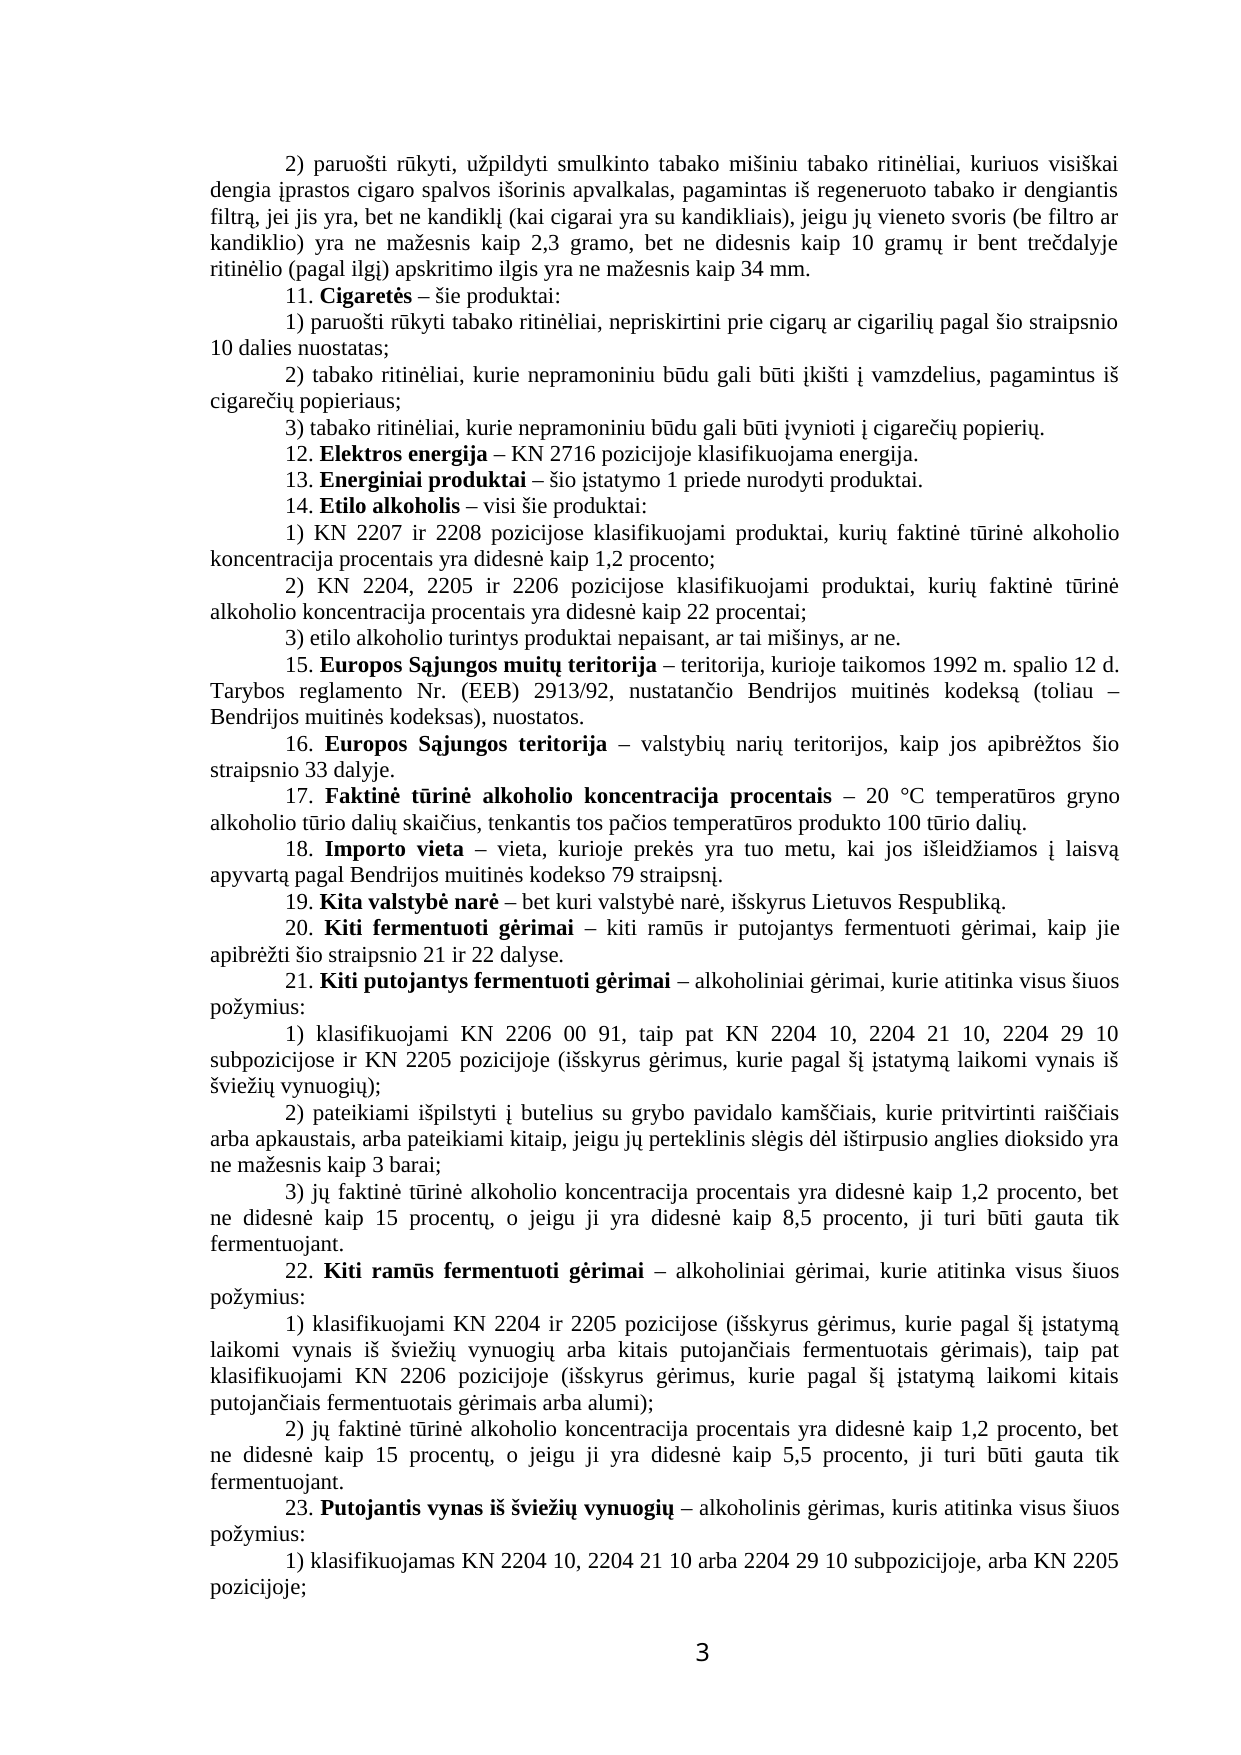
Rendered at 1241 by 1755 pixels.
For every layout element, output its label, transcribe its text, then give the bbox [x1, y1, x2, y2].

text 3) jų faktinė tūrinė alkoholio koncentracija procentais yra didesnė kaip 1,2 procento, bet ne didesnė kaip 15 procentų, o jeigu ji yra didesnė kaip 8,5 procento, ji turi būti gauta tik fermentuojant. [210, 1178, 1120, 1257]
text 1) klasifikuojamas KN 2204 10, 2204 21 10 arba 2204 29 10 subpozicijoje, arba KN 2205 pozicijoje; [210, 1547, 1120, 1599]
text 19. Kita valstybė narė – bet kuri valstybė narė, išskyrus Lietuvos Respubliką. [210, 888, 1120, 914]
text 13. Energiniai produktai – šio įstatymo 1 priede nurodyti produktai. [210, 466, 1120, 493]
text 2) paruošti rūkyti, užpildyti smulkinto tabako mišiniu tabako ritinėliai, kuriuos visiškai dengia įprastos cigaro spalvos išorinis apvalkalas, pagamintas iš regeneruoto tabako ir dengiantis filtrą, jei jis yra, bet ne kandiklį (kai cigarai yra su kandikliais), jeigu jų vieneto svoris (be filtro ar kandiklio) yra ne mažesnis kaip 2,3 gramo, bet ne didesnis kaip 10 gramų ir bent trečdalyje ritinėlio (pagal ilgį) apskritimo ilgis yra ne mažesnis kaip 34 mm. [210, 150, 1120, 282]
text 15. Europos Sąjungos muitų teritorija – teritorija, kurioje taikomos 1992 m. spalio 12 d. Tarybos reglamento Nr. (EEB) 2913/92, nustatančio Bendrijos muitinės kodeksą (toliau – Bendrijos muitinės kodeksas), nuostatos. [210, 651, 1120, 730]
text 3) etilo alkoholio turintys produktai nepaisant, ar tai mišinys, ar ne. [210, 624, 1120, 651]
text 1) paruošti rūkyti tabako ritinėliai, nepriskirtini prie cigarų ar cigarilių pagal šio straipsnio 10 dalies nuostatas; [210, 308, 1120, 361]
text 16. Europos Sąjungos teritorija – valstybių narių teritorijos, kaip jos apibrėžtos šio straipsnio 33 dalyje. [210, 730, 1120, 782]
text 3) tabako ritinėliai, kurie nepramoniniu būdu gali būti įvynioti į cigarečių popierių. [210, 413, 1120, 440]
text 23. Putojantis vynas iš šviežių vynuogių – alkoholinis gėrimas, kuris atitinka visus šiuos požymius: [210, 1494, 1120, 1547]
text 2) tabako ritinėliai, kurie nepramoniniu būdu gali būti įkišti į vamzdelius, pagamintus iš cigarečių popieriaus; [210, 361, 1120, 413]
text 21. Kiti putojantys fermentuoti gėrimai – alkoholiniai gėrimai, kurie atitinka visus šiuos požymius: [210, 967, 1120, 1020]
text 2) KN 2204, 2205 ir 2206 pozicijose klasifikuojami produktai, kurių faktinė tūrinė alkoholio koncentracija procentais yra didesnė kaip 22 procentai; [210, 572, 1120, 624]
text 2) jų faktinė tūrinė alkoholio koncentracija procentais yra didesnė kaip 1,2 procento, bet ne didesnė kaip 15 procentų, o jeigu ji yra didesnė kaip 5,5 procento, ji turi būti gauta tik fermentuojant. [210, 1415, 1120, 1494]
text 1) klasifikuojami KN 2204 ir 2205 pozicijose (išskyrus gėrimus, kurie pagal šį įstatymą laikomi vynais iš šviežių vynuogių arba kitais putojančiais fermentuotais gėrimais), taip pat klasifikuojami KN 2206 pozicijoje (išskyrus gėrimus, kurie pagal šį įstatymą laikomi kitais putojančiais fermentuotais gėrimais arba alumi); [210, 1309, 1120, 1415]
text 17. Faktinė tūrinė alkoholio koncentracija procentais – 20 °C temperatūros gryno alkoholio tūrio dalių skaičius, tenkantis tos pačios temperatūros produkto 100 tūrio dalių. [210, 782, 1120, 835]
text 22. Kiti ramūs fermentuoti gėrimai – alkoholiniai gėrimai, kurie atitinka visus šiuos požymius: [210, 1257, 1120, 1309]
text 18. Importo vieta – vieta, kurioje prekės yra tuo metu, kai jos išleidžiamos į laisvą apyvartą pagal Bendrijos muitinės kodekso 79 straipsnį. [210, 835, 1120, 888]
text 12. Elektros energija – KN 2716 pozicijoje klasifikuojama energija. [210, 440, 1120, 466]
text 20. Kiti fermentuoti gėrimai – kiti ramūs ir putojantys fermentuoti gėrimai, kaip jie apibrėžti šio straipsnio 21 ir 22 dalyse. [210, 914, 1120, 967]
text 11. Cigaretės – šie produktai: [210, 282, 1120, 308]
text 1) klasifikuojami KN 2206 00 91, taip pat KN 2204 10, 2204 21 10, 2204 29 10 subpozicijose ir KN 2205 pozicijoje (išskyrus gėrimus, kurie pagal šį įstatymą laikomi vynais iš šviežių vynuogių); [210, 1020, 1120, 1099]
text 1) KN 2207 ir 2208 pozicijose klasifikuojami produktai, kurių faktinė tūrinė alkoholio koncentracija procentais yra didesnė kaip 1,2 procento; [210, 519, 1120, 572]
text 2) pateikiami išpilstyti į butelius su grybo pavidalo kamščiais, kurie pritvirtinti raiščiais arba apkaustais, arba pateikiami kitaip, jeigu jų perteklinis slėgis dėl ištirpusio anglies dioksido yra ne mažesnis kaip 3 barai; [210, 1099, 1120, 1178]
text 14. Etilo alkoholis – visi šie produktai: [210, 493, 1120, 519]
